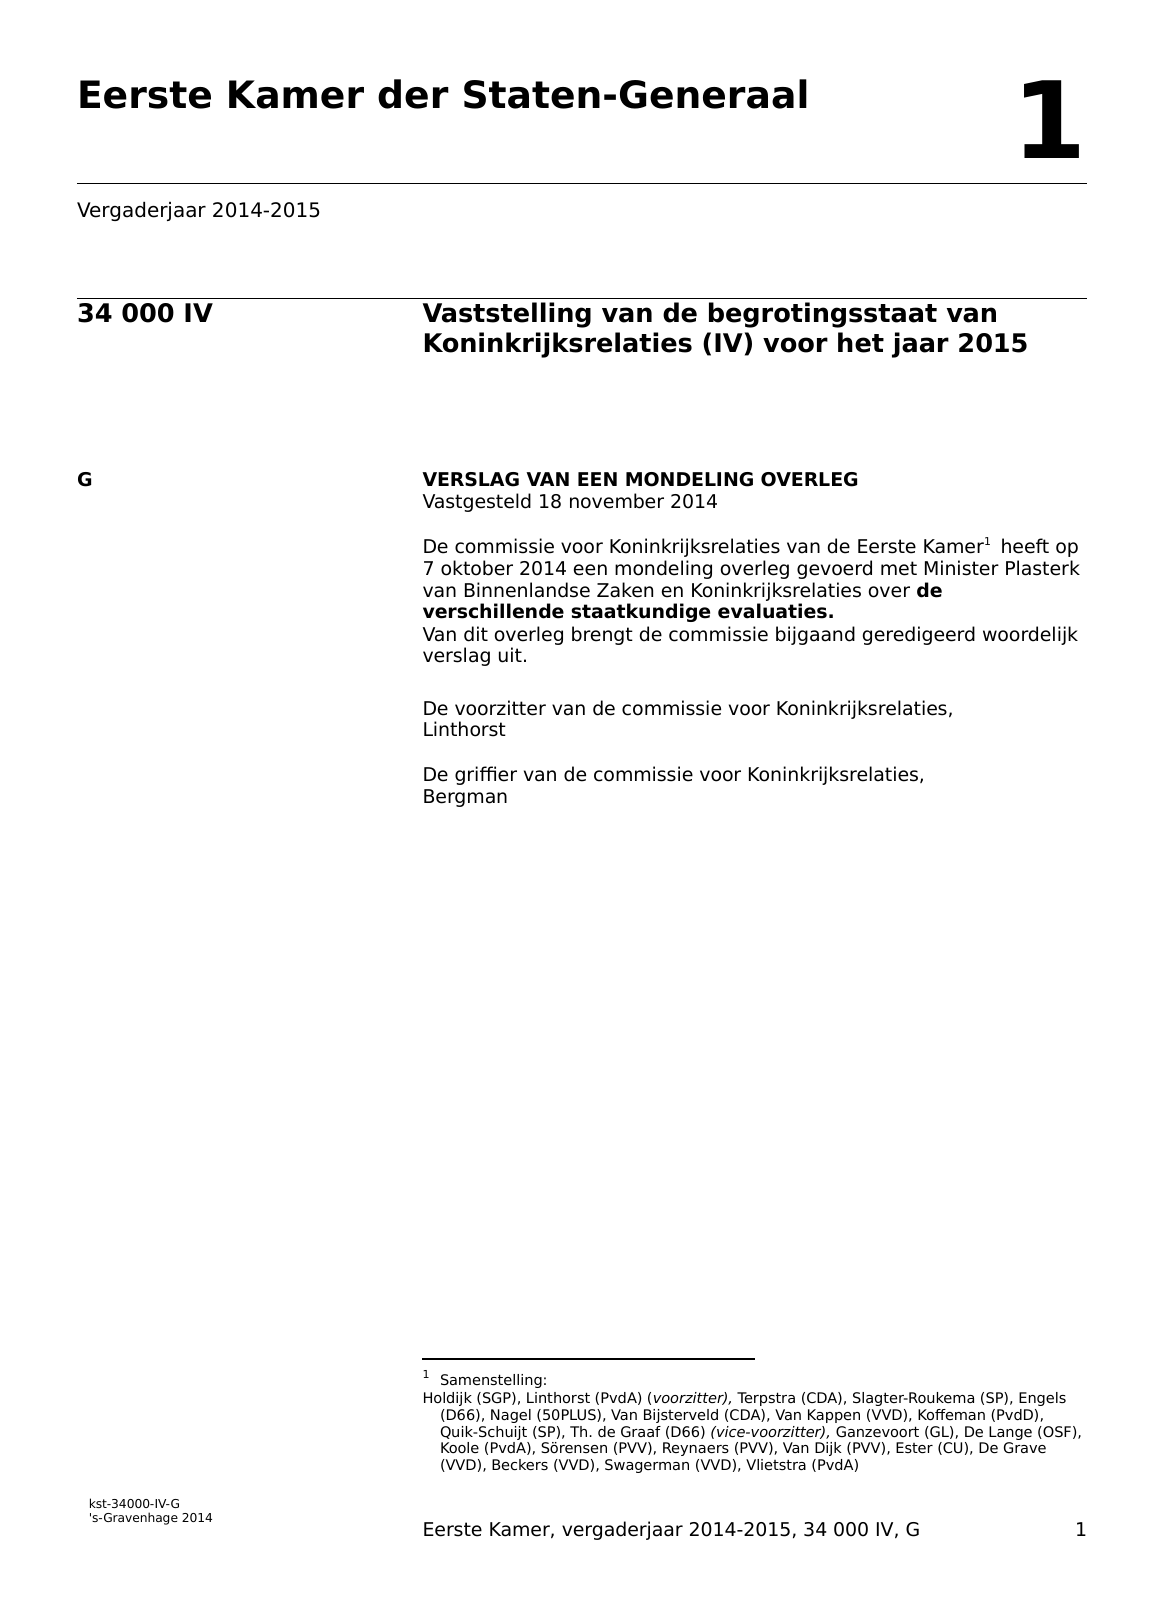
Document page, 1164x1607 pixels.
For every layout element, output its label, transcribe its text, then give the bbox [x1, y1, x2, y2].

text De griffier van de commissie voor Koninkrijksrelaties, Bergman [422, 763, 1087, 807]
text Van dit overleg brengt de commissie bijgaand geredigeerd woordelijk verslag uit. [422, 623, 1087, 667]
text De commissie voor Koninkrijksrelaties van de Eerste Kamer heeft op 7 oktober 2014 een mondeling overleg gevoerd met Minister Plasterk van Binnenlandse Zaken en Koninkrijksrelaties over de verschillende staatkundige evaluaties. [422, 536, 1087, 623]
table_header Eerste Kamer der Staten-Generaal [77, 59, 886, 183]
subtitle G VERSLAG VAN EEN MONDELING OVERLEG [77, 469, 1087, 491]
text Vastgesteld 18 november 2014 [422, 491, 1087, 513]
text De voorzitter van de commissie voor Koninkrijksrelaties, Linthorst [422, 697, 1087, 741]
text Holdijk (SGP), Linthorst (PvdA) (voorzitter), Terpstra (CDA), Slagter-Roukema (SP), Engels (D66), Nagel (50PLUS), Van Bijsterveld (CDA), Van Kappen (VVD), Koffeman (PvdD), Quik-Schuijt (SP), Th. de Graaf (D66) (vice-voorzitter), Ganzevoort (GL), De Lange (OSF), Koole (PvdA), Sörensen (PVV), Reynaers (PVV), Van Dijk (PVV), Ester (CU), De Grave (VVD), Beckers (VVD), Swagerman (VVD), Vlietstra (PvdA) [422, 1390, 1087, 1474]
subtitle 34 000 IV Vaststelling van de begrotingsstaat van Koninkrijksrelaties (IV) voor het jaar 2015 [77, 299, 1087, 358]
text Samenstelling: [422, 1368, 1087, 1390]
table_cell Vergaderjaar 2014-2015 [77, 184, 1087, 298]
table_header 1 [886, 59, 1087, 183]
text kst-34000-IV-G [88, 1497, 323, 1511]
text 's-Gravenhage 2014 [88, 1511, 323, 1525]
